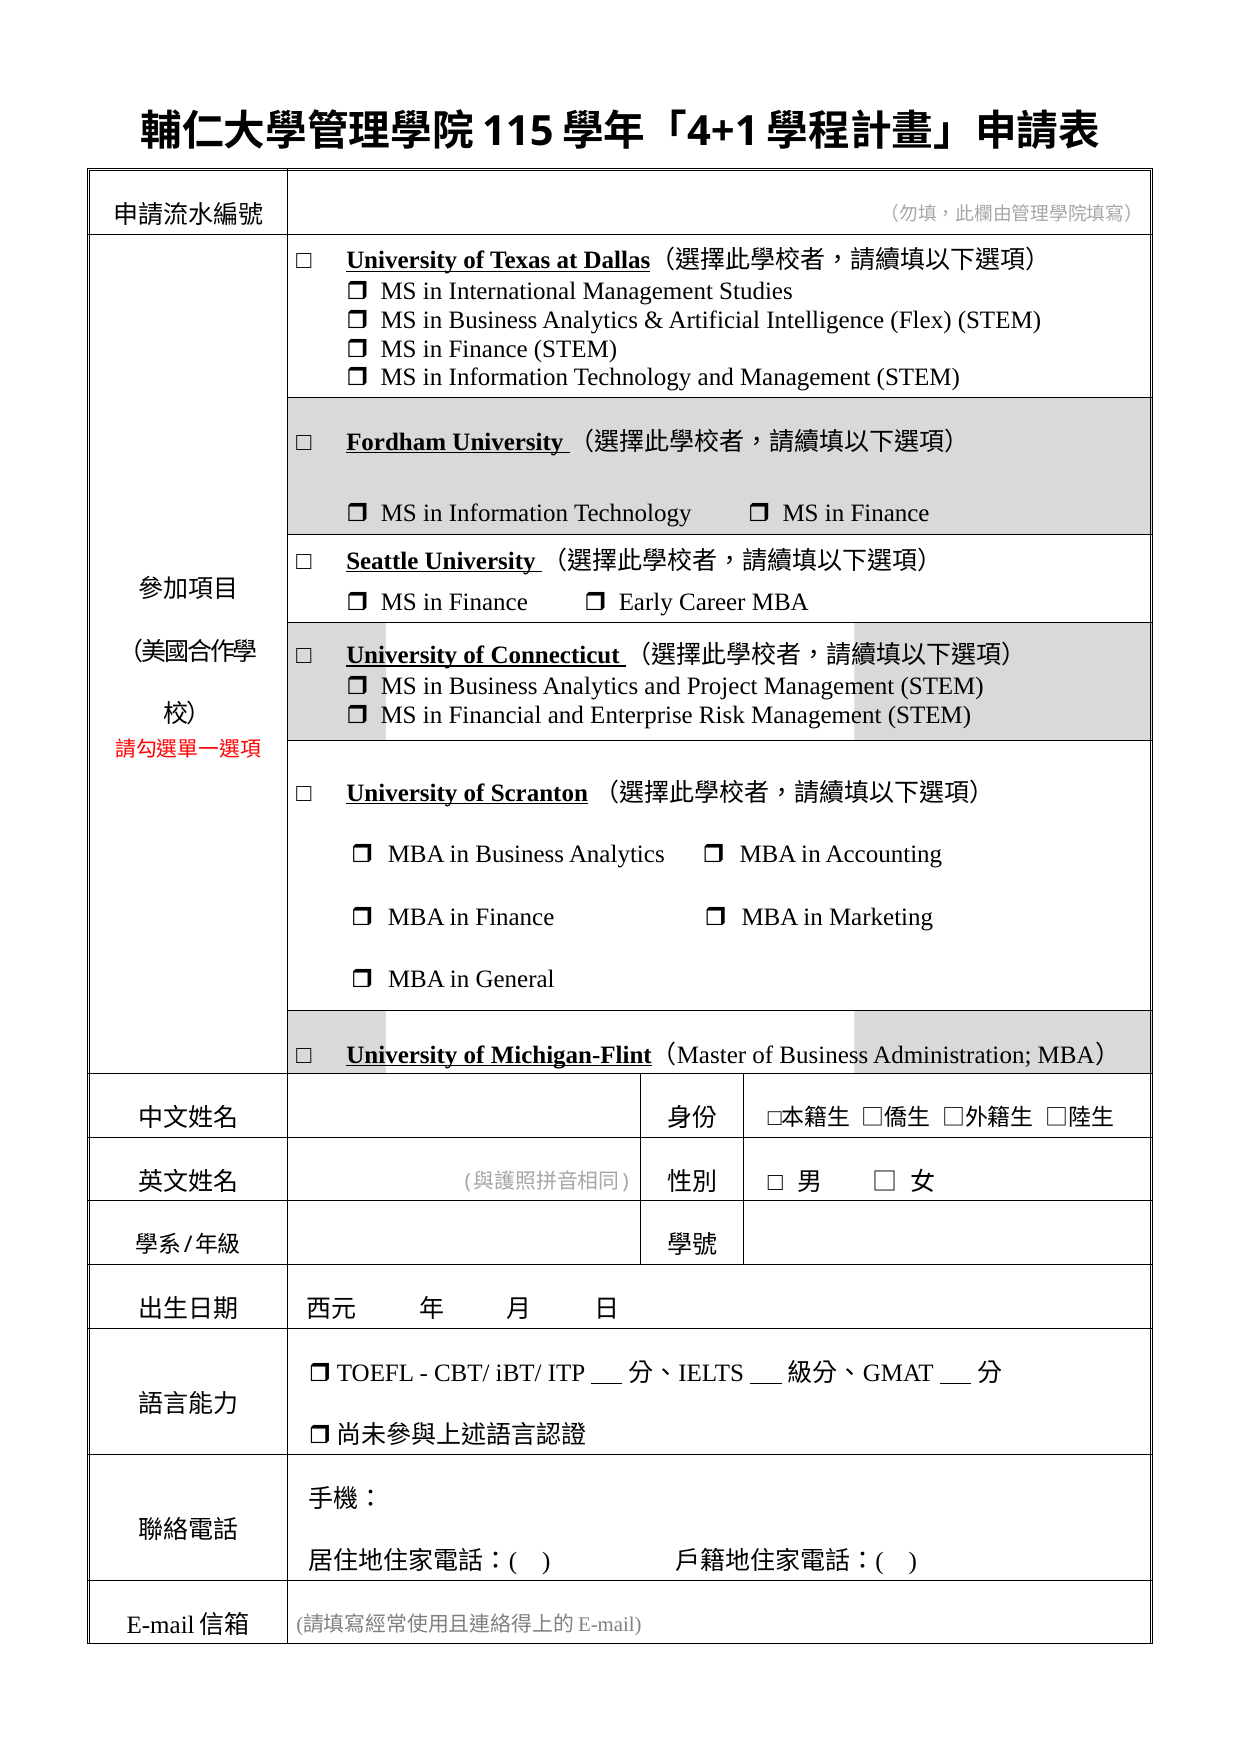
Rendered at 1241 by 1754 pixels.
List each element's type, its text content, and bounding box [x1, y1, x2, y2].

table_header 申請流水編號 [90, 171, 287, 233]
table_cell 英文姓名 [90, 1138, 287, 1200]
table_cell 語言能力 [90, 1329, 287, 1453]
table_cell University of Connecticut （選擇此學校者，請續填以下選項）  MS in Business Analytics and Project Management (STEM)  MS in Financial and Enterprise Risk Management (STEM) [855, 623, 1150, 740]
table_cell University of Michigan-Flint（Master of Business Administration; MBA） [855, 1011, 1150, 1073]
table_cell 手機： 居住地住家電話：( ) 戶籍地住家電話：( ) [288, 1455, 1150, 1579]
table_cell University of Scranton （選擇此學校者，請續填以下選項）  MBA in Business Analytics  MBA in Accounting  MBA in Finance  MBA in Marketing  MBA in General [855, 741, 1150, 1010]
table_cell (與護照拼音相同) [288, 1138, 640, 1200]
table_cell □ 男 □ 女 [744, 1138, 1150, 1200]
table_cell □本籍生 □僑生 □外籍生 □陸生 [744, 1074, 1150, 1137]
table_cell Fordham University （選擇此學校者，請續填以下選項）  MS in Information Technology  MS in Finance [288, 398, 1150, 534]
table_cell Seattle University （選擇此學校者，請續填以下選項）  MS in Finance  Early Career MBA [288, 535, 1150, 622]
text 輔仁大學管理學院115學年「4+1學程計畫」申請表 [89, 98, 1152, 157]
table_cell  TOEFL - CBT/ iBT/ ITP 分、IELTS 級分、GMAT 分  尚未參與上述語言認證 [288, 1329, 1150, 1453]
table_cell University of Michigan-Flint（Master of Business Administration; MBA） [288, 1011, 385, 1073]
table_cell [288, 1074, 640, 1137]
table_cell 參加項目 （美國合作學校） 請勾選單一選項 [90, 235, 287, 1073]
table_cell 學系/年級 [90, 1201, 287, 1264]
table_cell (請填寫經常使用且連絡得上的E-mail) [288, 1581, 1150, 1643]
table_cell 出生日期 [90, 1265, 287, 1327]
table_cell [288, 1201, 640, 1264]
table_cell 中文姓名 [90, 1074, 287, 1137]
table_cell University of Scranton （選擇此學校者，請續填以下選項）  MBA in Business Analytics  MBA in Accounting  MBA in Finance  MBA in Marketing  MBA in General [288, 741, 385, 1010]
table_cell University of Connecticut （選擇此學校者，請續填以下選項）  MS in Business Analytics and Project Management (STEM)  MS in Financial and Enterprise Risk Management (STEM) [288, 623, 385, 740]
table_cell 性別 [641, 1138, 743, 1200]
table_cell University of Texas at Dallas（選擇此學校者，請續填以下選項）  MS in International Management Studies  MS in Business Analytics & Artificial Intelligence (Flex) (STEM)  MS in Finance (STEM)  MS in Information Technology and Management (STEM) [288, 235, 1150, 397]
table_header （勿填，此欄由管理學院填寫） [288, 171, 1150, 233]
table_cell 學號 [641, 1201, 743, 1264]
table_cell E-mail信箱 [90, 1581, 287, 1643]
table_cell [744, 1201, 1150, 1264]
table_cell 西元 年 月 日 [288, 1265, 1150, 1327]
table_cell 聯絡電話 [90, 1455, 287, 1579]
